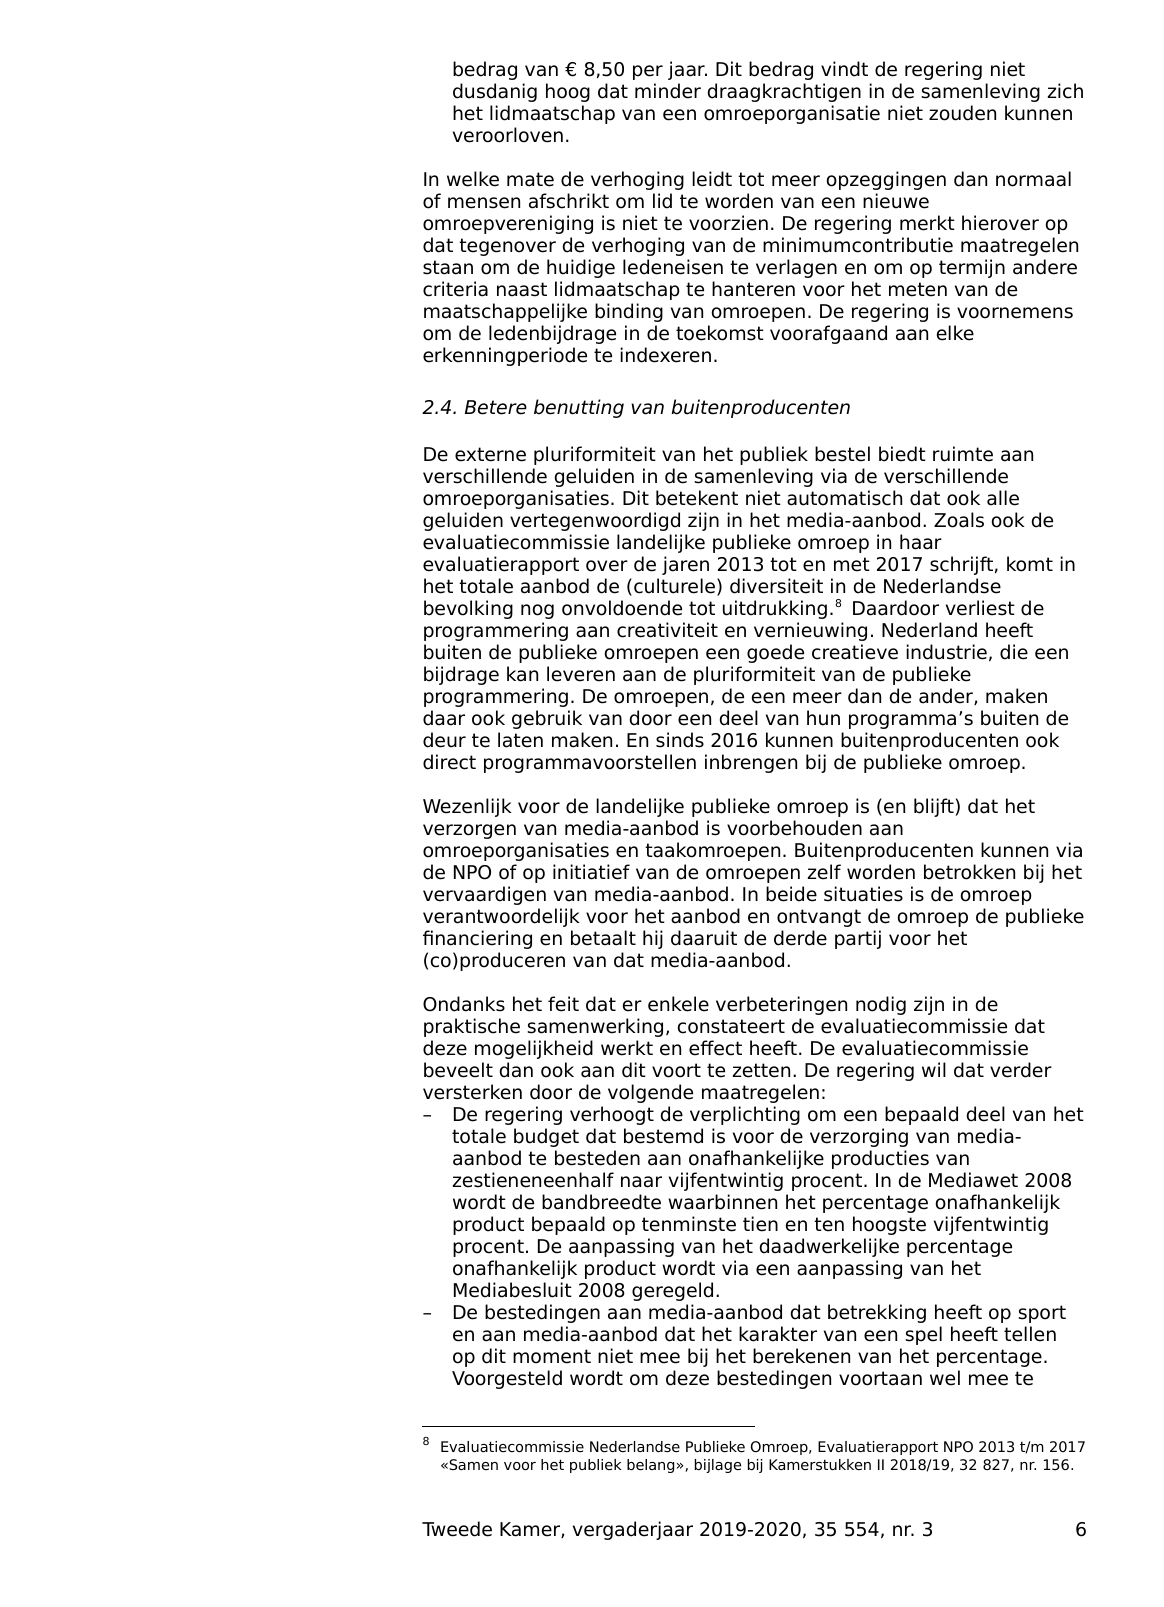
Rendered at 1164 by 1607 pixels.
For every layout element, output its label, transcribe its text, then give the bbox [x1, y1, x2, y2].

text De externe pluriformiteit van het publiek bestel biedt ruimte aan verschillende geluiden in de samenleving via de verschillende omroeporganisaties. Dit betekent niet automatisch dat ook alle geluiden vertegenwoordigd zijn in het media-aanbod. Zoals ook de evaluatiecommissie landelijke publieke omroep in haar evaluatierapport over de jaren 2013 tot en met 2017 schrijft, komt in het totale aanbod de (culturele) diversiteit in de Nederlandse bevolking nog onvoldoende tot uitdrukking. Daardoor verliest de programmering aan creativiteit en vernieuwing. Nederland heeft buiten de publieke omroepen een goede creatieve industrie, die een bijdrage kan leveren aan de pluriformiteit van de publieke programmering. De omroepen, de een meer dan de ander, maken daar ook gebruik van door een deel van hun programma’s buiten de deur te laten maken. En sinds 2016 kunnen buitenproducenten ook direct programmavoorstellen inbrengen bij de publieke omroep. [422, 444, 1087, 774]
text – De regering verhoogt de verplichting om een bepaald deel van het totale budget dat bestemd is voor de verzorging van media-aanbod te besteden aan onafhankelijke producties van zestieneneenhalf naar vijfentwintig procent. In de Mediawet 2008 wordt de bandbreedte waarbinnen het percentage onafhankelijk product bepaald op tenminste tien en ten hoogste vijfentwintig procent. De aanpassing van het daadwerkelijke percentage onafhankelijk product wordt via een aanpassing van het Mediabesluit 2008 geregeld. [422, 1104, 1087, 1302]
text bedrag van € 8,50 per jaar. Dit bedrag vindt de regering niet dusdanig hoog dat minder draagkrachtigen in de samenleving zich het lidmaatschap van een omroeporganisatie niet zouden kunnen veroorloven. [422, 59, 1087, 147]
text Evaluatiecommissie Nederlandse Publieke Omroep, Evaluatierapport NPO 2013 t/m 2017 «Samen voor het publiek belang», bijlage bij Kamerstukken II 2018/19, 32 827, nr. 156. [422, 1435, 1087, 1474]
subtitle 2.4. Betere benutting van buitenproducenten [422, 397, 1087, 419]
text Wezenlijk voor de landelijke publieke omroep is (en blijft) dat het verzorgen van media-aanbod is voorbehouden aan omroeporganisaties en taakomroepen. Buitenproducenten kunnen via de NPO of op initiatief van de omroepen zelf worden betrokken bij het vervaardigen van media-aanbod. In beide situaties is de omroep verantwoordelijk voor het aanbod en ontvangt de omroep de publieke financiering en betaalt hij daaruit de derde partij voor het (co)produceren van dat media-aanbod. [422, 796, 1087, 972]
text – De bestedingen aan media-aanbod dat betrekking heeft op sport en aan media-aanbod dat het karakter van een spel heeft tellen op dit moment niet mee bij het berekenen van het percentage. Voorgesteld wordt om deze bestedingen voortaan wel mee te [422, 1302, 1087, 1389]
text Ondanks het feit dat er enkele verbeteringen nodig zijn in de praktische samenwerking, constateert de evaluatiecommissie dat deze mogelijkheid werkt en effect heeft. De evaluatiecommissie beveelt dan ook aan dit voort te zetten. De regering wil dat verder versterken door de volgende maatregelen: [422, 994, 1087, 1104]
text In welke mate de verhoging leidt tot meer opzeggingen dan normaal of mensen afschrikt om lid te worden van een nieuwe omroepvereniging is niet te voorzien. De regering merkt hierover op dat tegenover de verhoging van de minimumcontributie maatregelen staan om de huidige ledeneisen te verlagen en om op termijn andere criteria naast lidmaatschap te hanteren voor het meten van de maatschappelijke binding van omroepen. De regering is voornemens om de ledenbijdrage in de toekomst voorafgaand aan elke erkenningperiode te indexeren. [422, 169, 1087, 367]
